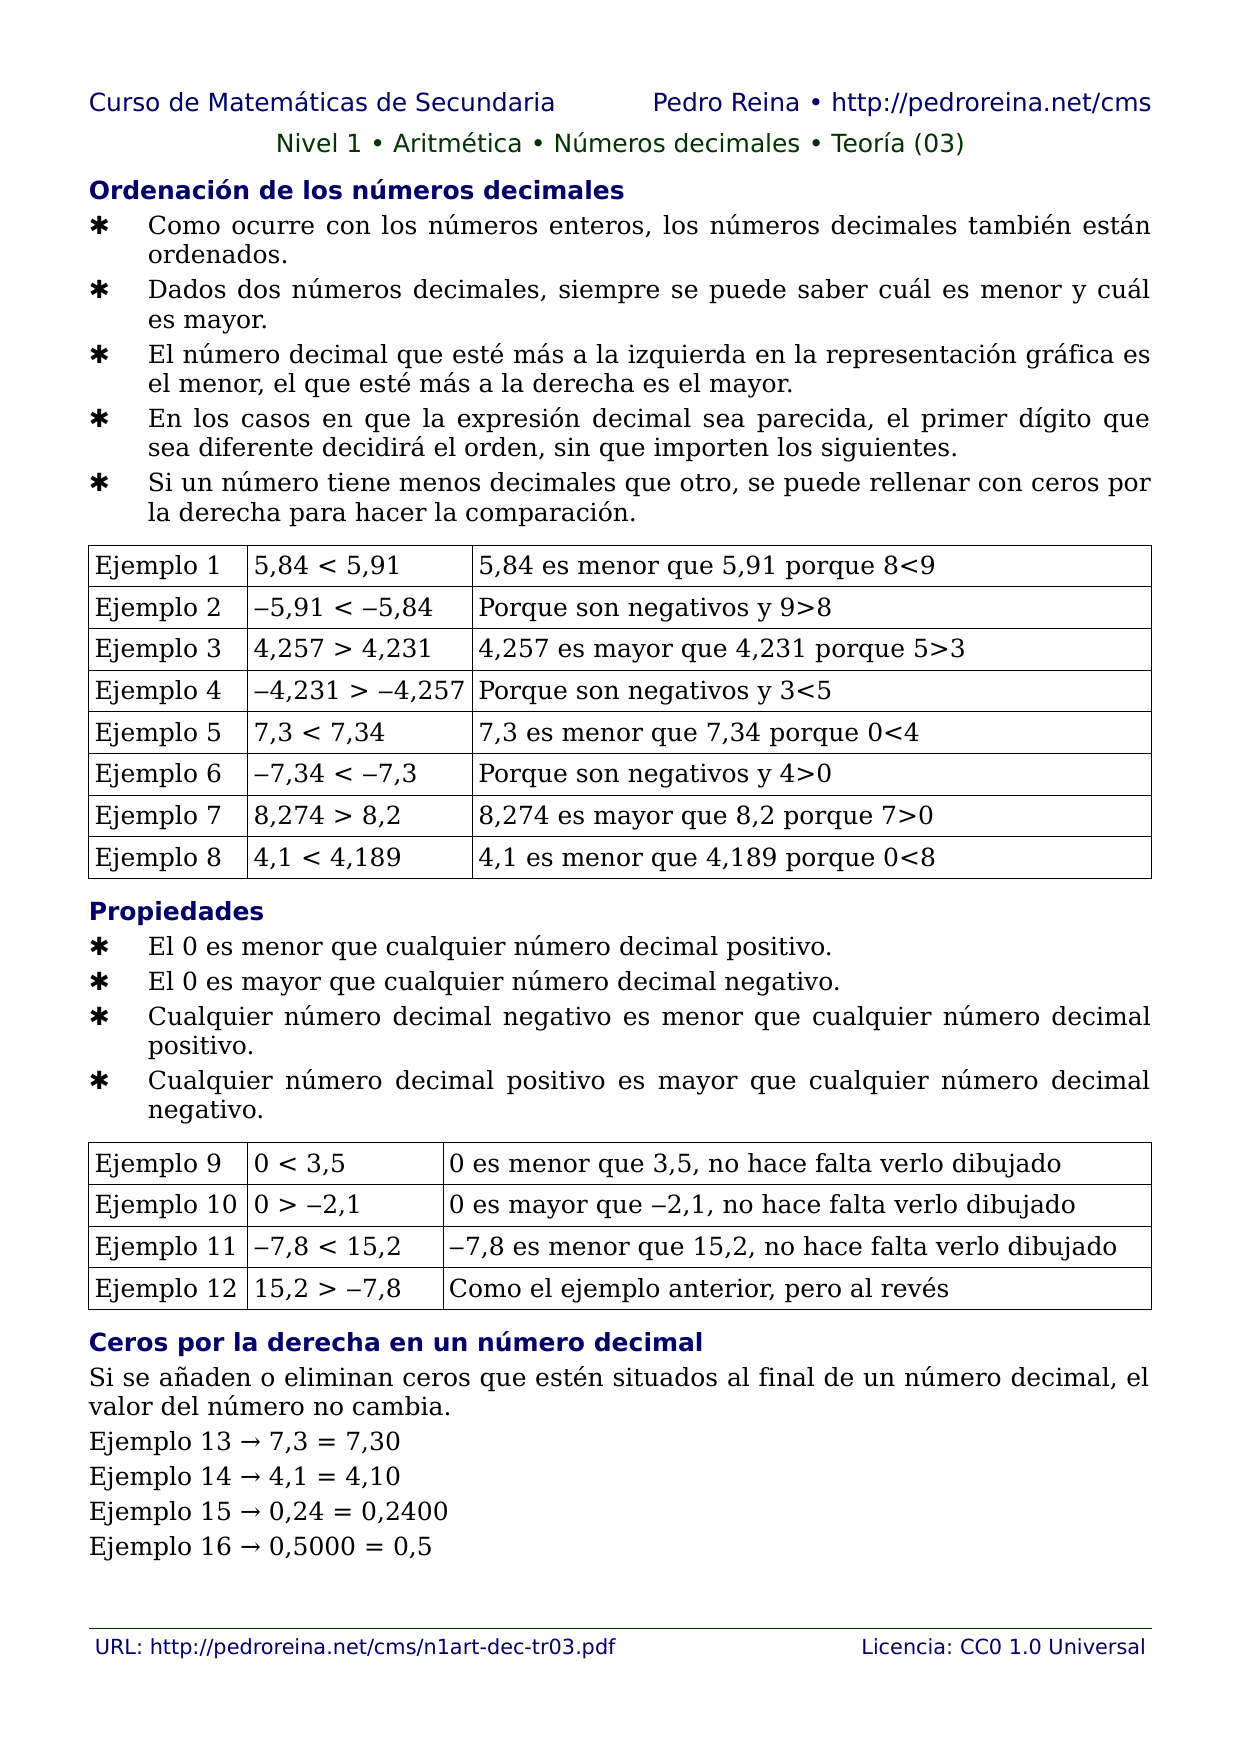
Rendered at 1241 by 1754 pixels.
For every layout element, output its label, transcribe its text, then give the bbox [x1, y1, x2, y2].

text Ejemplo 15 → 0,24 = 0,2400 [88, 1497, 1152, 1526]
text Si se añaden o eliminan ceros que estén situados al final de un número decimal, el valor del número no cambia. [88, 1363, 1152, 1421]
table_cell Ejemplo 10 [89, 1185, 247, 1226]
table_cell Porque son negativos y 9>8 [473, 587, 1151, 628]
table_cell 7,3 < 7,34 [248, 712, 472, 753]
table_cell 8,274 > 8,2 [248, 796, 472, 836]
list Si un número tiene menos decimales que otro, se puede rellenar con ceros por la derecha para hacer la comparación. [88, 468, 1152, 527]
table_cell Ejemplo 6 [89, 754, 247, 794]
table_cell ‒7,8 < 15,2 [248, 1227, 443, 1267]
table_cell Ejemplo 11 [89, 1227, 247, 1267]
list El 0 es menor que cualquier número decimal positivo. [88, 932, 1152, 961]
table_cell 4,257 es mayor que 4,231 porque 5>3 [473, 629, 1151, 669]
table_header 5,84 < 5,91 [248, 546, 472, 586]
text Ejemplo 13 → 7,3 = 7,30 [88, 1427, 1152, 1456]
table_cell 7,3 es menor que 7,34 porque 0<4 [473, 712, 1151, 753]
table_cell Ejemplo 3 [89, 629, 247, 669]
table_cell ‒4,231 > ‒4,257 [248, 671, 472, 711]
table_cell 8,274 es mayor que 8,2 porque 7>0 [473, 796, 1151, 836]
table_cell ‒7,8 es menor que 15,2, no hace falta verlo dibujado [444, 1227, 1151, 1267]
text Nivel 1 • Aritmética • Números decimales • Teoría (03) [88, 129, 1152, 159]
text Propiedades [88, 897, 1152, 926]
list Dados dos números decimales, siempre se puede saber cuál es menor y cuál es mayor. [88, 276, 1152, 334]
table_cell Ejemplo 8 [89, 837, 247, 878]
text Ejemplo 16 → 0,5000 = 0,5 [88, 1532, 1152, 1562]
table_header Ejemplo 1 [89, 546, 247, 586]
table_cell 4,1 es menor que 4,189 porque 0<8 [473, 837, 1151, 878]
list El número decimal que esté más a la izquierda en la representación gráfica es el menor, el que esté más a la derecha es el mayor. [88, 340, 1152, 398]
table_cell 0 > ‒2,1 [248, 1185, 443, 1226]
list Cualquier número decimal positivo es mayor que cualquier número decimal negativo. [88, 1066, 1152, 1124]
list El 0 es mayor que cualquier número decimal negativo. [88, 967, 1152, 996]
table_header Ejemplo 9 [89, 1143, 247, 1184]
table_cell Ejemplo 12 [89, 1268, 247, 1309]
table_cell 0 es mayor que ‒2,1, no hace falta verlo dibujado [444, 1185, 1151, 1226]
text Ejemplo 14 → 4,1 = 4,10 [88, 1462, 1152, 1491]
table_cell Ejemplo 5 [89, 712, 247, 753]
table_cell 4,1 < 4,189 [248, 837, 472, 878]
table_cell Ejemplo 2 [89, 587, 247, 628]
table_cell Ejemplo 4 [89, 671, 247, 711]
table_header 0 es menor que 3,5, no hace falta verlo dibujado [444, 1143, 1151, 1184]
list En los casos en que la expresión decimal sea parecida, el primer dígito que sea diferente decidirá el orden, sin que importen los siguientes. [88, 404, 1152, 463]
table_cell Como el ejemplo anterior, pero al revés [444, 1268, 1151, 1309]
table_cell 4,257 > 4,231 [248, 629, 472, 669]
table_header 5,84 es menor que 5,91 porque 8<9 [473, 546, 1151, 586]
table_cell Porque son negativos y 3<5 [473, 671, 1151, 711]
list Cualquier número decimal negativo es menor que cualquier número decimal positivo. [88, 1002, 1152, 1060]
table_cell Porque son negativos y 4>0 [473, 754, 1151, 794]
table_header 0 < 3,5 [248, 1143, 443, 1184]
table_cell ‒7,34 < ‒7,3 [248, 754, 472, 794]
table_cell 15,2 > ‒7,8 [248, 1268, 443, 1309]
text Ceros por la derecha en un número decimal [88, 1328, 1152, 1357]
table_cell ‒5,91 < ‒5,84 [248, 587, 472, 628]
text Ordenación de los números decimales [88, 176, 1152, 206]
table_cell Ejemplo 7 [89, 796, 247, 836]
list Como ocurre con los números enteros, los números decimales también están ordenados. [88, 211, 1152, 270]
text Curso de Matemáticas de Secundaria Pedro Reina • http://pedroreina.net/cms [88, 88, 1152, 118]
